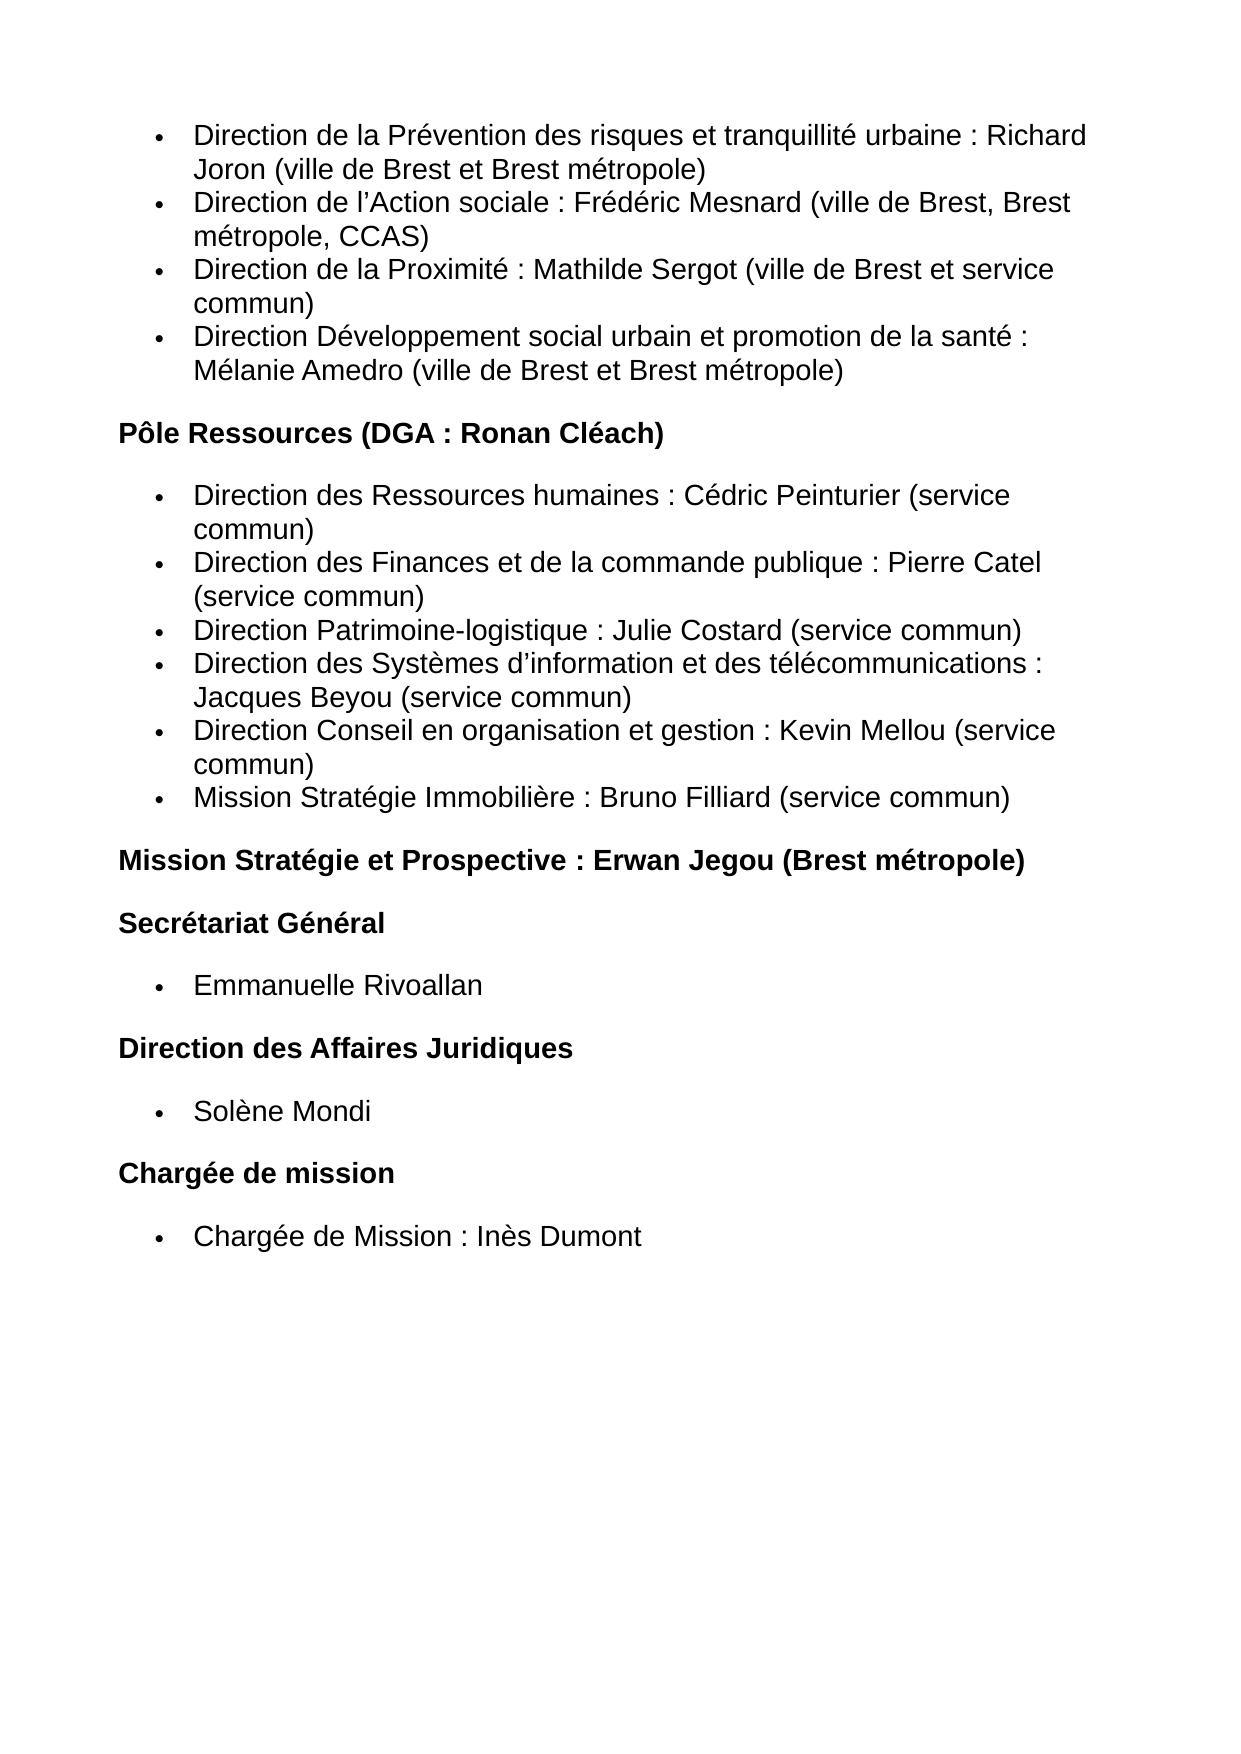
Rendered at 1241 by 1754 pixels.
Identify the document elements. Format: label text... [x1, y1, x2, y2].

list Direction Développement social urbain et promotion de la santé : Mélanie Amedro (ville de Brest et Brest métropole) [156, 319, 1122, 386]
list Direction de l’Action sociale : Frédéric Mesnard (ville de Brest, Brest métropole, CCAS) [156, 185, 1122, 252]
list Direction de la Prévention des risques et tranquillité urbaine : Richard Joron (ville de Brest et Brest métropole) [156, 118, 1122, 185]
subtitle Pôle Ressources (DGA : Ronan Cléach) [118, 416, 1122, 449]
list Direction Conseil en organisation et gestion : Kevin Mellou (service commun) [156, 713, 1122, 780]
list Mission Stratégie Immobilière : Bruno Filliard (service commun) [156, 780, 1122, 814]
list Direction de la Proximité : Mathilde Sergot (ville de Brest et service commun) [156, 252, 1122, 319]
list Emmanuelle Rivoallan [156, 968, 1122, 1002]
list Direction Patrimoine-logistique : Julie Costard (service commun) [156, 612, 1122, 646]
subtitle Direction des Affaires Juridiques [118, 1031, 1122, 1064]
list Direction des Systèmes d’information et des télécommunications : Jacques Beyou (service commun) [156, 646, 1122, 713]
subtitle Secrétariat Général [118, 906, 1122, 939]
list Direction des Ressources humaines : Cédric Peinturier (service commun) [156, 478, 1122, 545]
list Direction des Finances et de la commande publique : Pierre Catel (service commun) [156, 545, 1122, 612]
subtitle Chargée de mission [118, 1156, 1122, 1190]
list Solène Mondi [156, 1094, 1122, 1127]
list Chargée de Mission : Inès Dumont [156, 1219, 1122, 1253]
subtitle Mission Stratégie et Prospective : Erwan Jegou (Brest métropole) [118, 843, 1122, 876]
